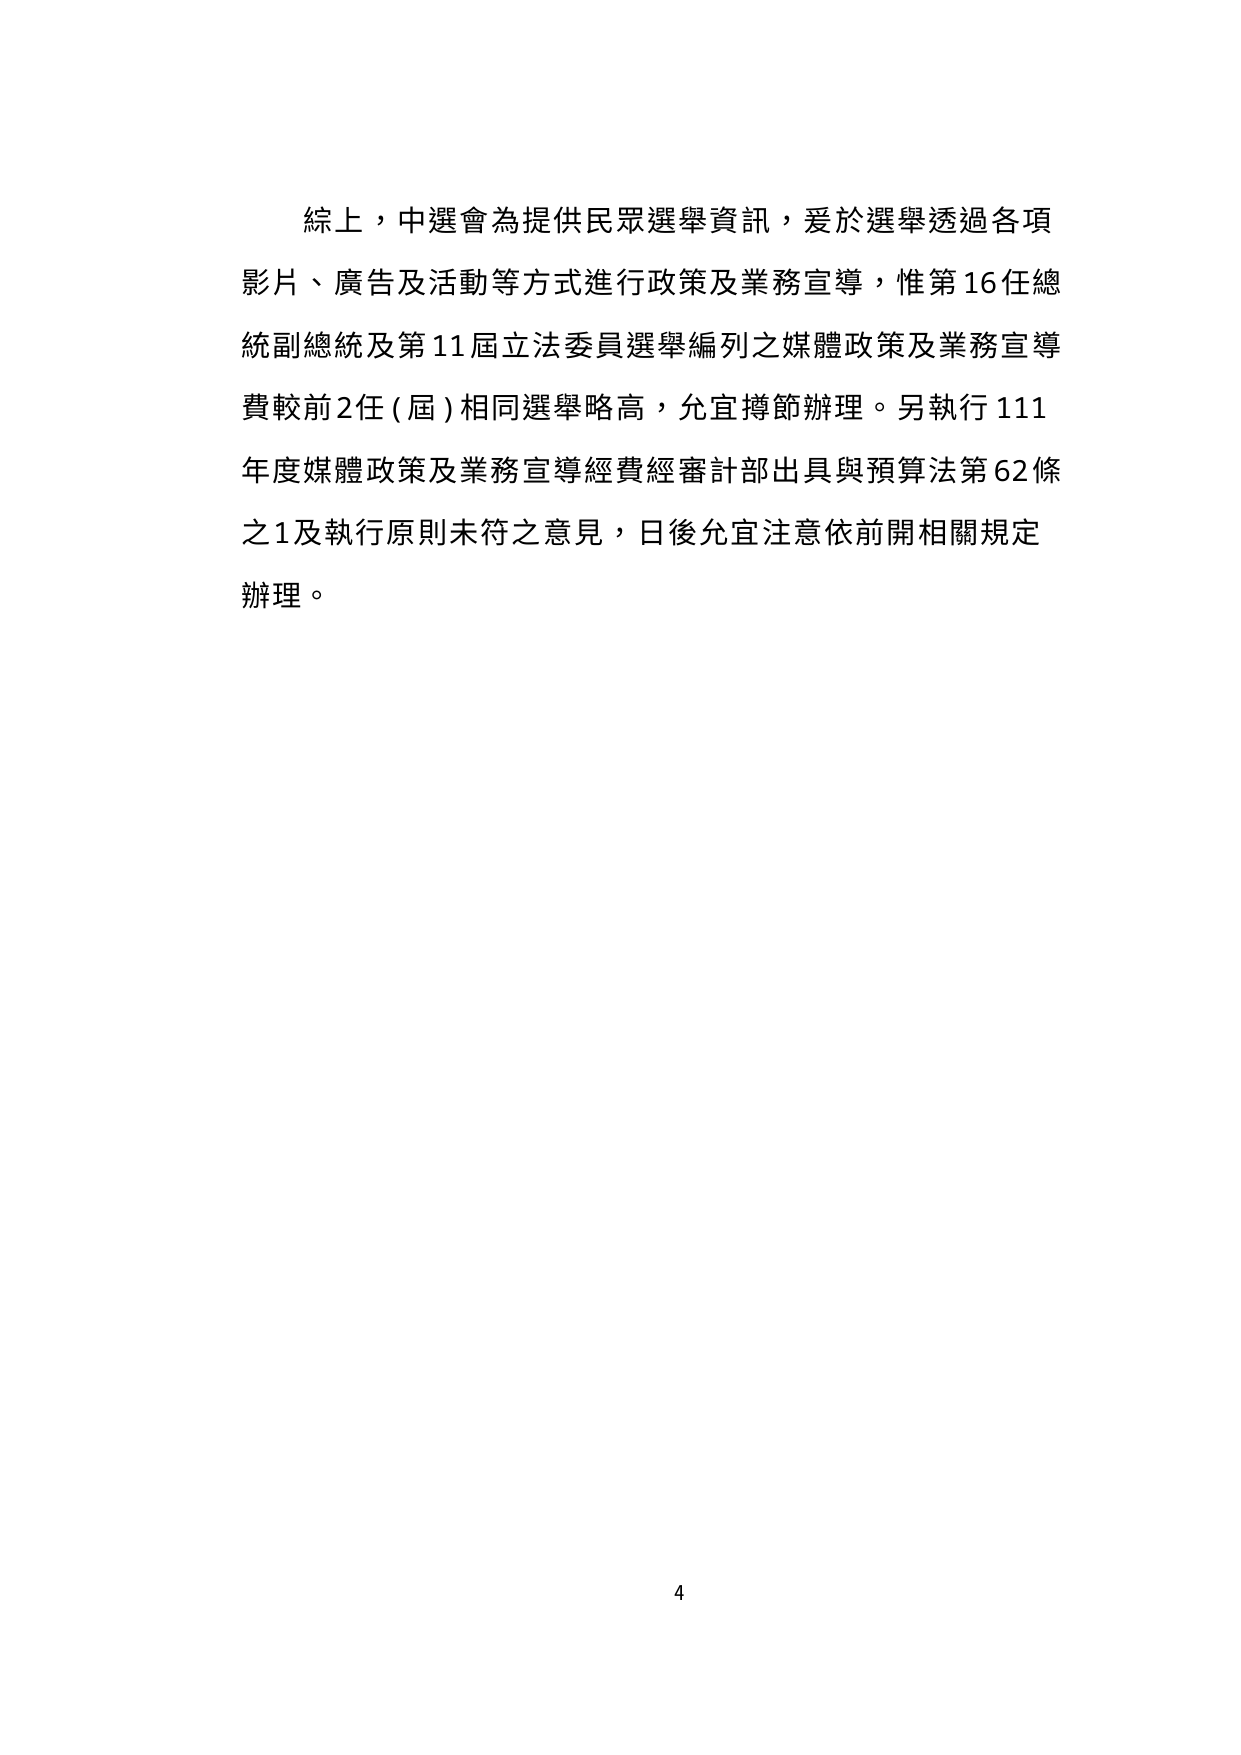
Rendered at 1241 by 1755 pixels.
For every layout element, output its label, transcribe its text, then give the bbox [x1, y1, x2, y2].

text 綜上，中選會為提供民眾選舉資訊，爰於選舉透過各項影片、廣告及活動等方式進行政策及業務宣導，惟第16任總統副總統及第11屆立法委員選舉編列之媒體政策及業務宣導費較前2任(屆)相同選舉略高，允宜撙節辦理。另執行111年度媒體政策及業務宣導經費經審計部出具與預算法第62條之1及執行原則未符之意見，日後允宜注意依前開相關規定辦理。 [236, 177, 1063, 615]
